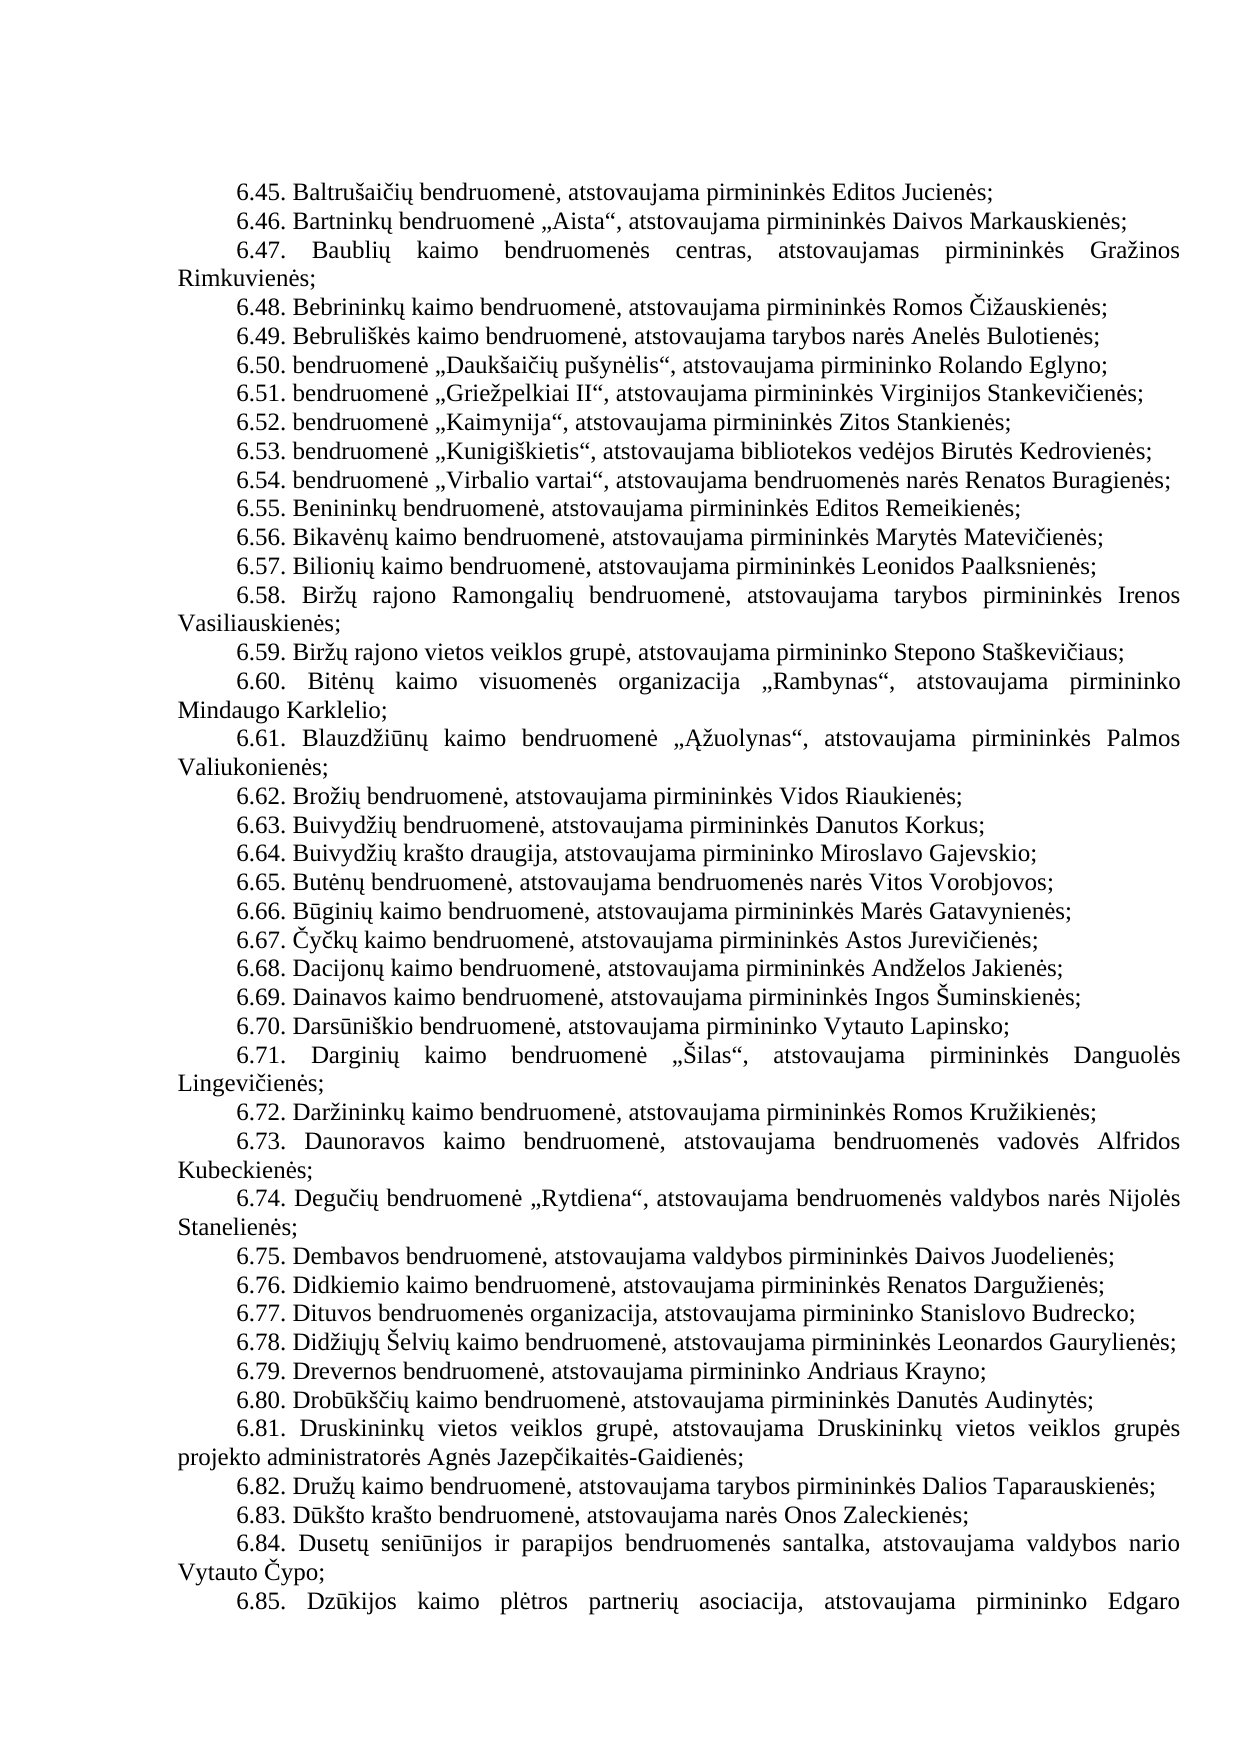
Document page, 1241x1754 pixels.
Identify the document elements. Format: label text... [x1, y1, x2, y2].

text 6.70. Darsūniškio bendruomenė, atstovaujama pirmininko Vytauto Lapinsko; [177, 1011, 1181, 1040]
text 6.68. Dacijonų kaimo bendruomenė, atstovaujama pirmininkės Andželos Jakienės; [177, 953, 1181, 982]
text 6.59. Biržų rajono vietos veiklos grupė, atstovaujama pirmininko Stepono Staškevičiaus; [177, 637, 1181, 666]
text 6.67. Čyčkų kaimo bendruomenė, atstovaujama pirmininkės Astos Jurevičienės; [177, 925, 1181, 953]
text 6.77. Dituvos bendruomenės organizacija, atstovaujama pirmininko Stanislovo Budrecko; [177, 1298, 1181, 1327]
text 6.61. Blauzdžiūnų kaimo bendruomenė „Ąžuolynas“, atstovaujama pirmininkės Palmos Valiukonienės; [177, 723, 1181, 781]
text 6.50. bendruomenė „Daukšaičių pušynėlis“, atstovaujama pirmininko Rolando Eglyno; [177, 350, 1181, 378]
text 6.49. Bebruliškės kaimo bendruomenė, atstovaujama tarybos narės Anelės Bulotienės; [177, 321, 1181, 350]
text 6.84. Dusetų seniūnijos ir parapijos bendruomenės santalka, atstovaujama valdybos nario Vytauto Čypo; [177, 1528, 1181, 1586]
text 6.81. Druskininkų vietos veiklos grupė, atstovaujama Druskininkų vietos veiklos grupės projekto administratorės Agnės Jazepčikaitės-Gaidienės; [177, 1413, 1181, 1471]
text 6.78. Didžiųjų Šelvių kaimo bendruomenė, atstovaujama pirmininkės Leonardos Gaurylienės; [177, 1327, 1181, 1356]
text 6.74. Degučių bendruomenė „Rytdiena“, atstovaujama bendruomenės valdybos narės Nijolės Stanelienės; [177, 1183, 1181, 1241]
text 6.45. Baltrušaičių bendruomenė, atstovaujama pirmininkės Editos Jucienės; [177, 177, 1181, 206]
text 6.80. Drobūkščių kaimo bendruomenė, atstovaujama pirmininkės Danutės Audinytės; [177, 1385, 1181, 1413]
text 6.82. Družų kaimo bendruomenė, atstovaujama tarybos pirmininkės Dalios Taparauskienės; [177, 1471, 1181, 1500]
text 6.55. Benininkų bendruomenė, atstovaujama pirmininkės Editos Remeikienės; [177, 493, 1181, 522]
text 6.63. Buivydžių bendruomenė, atstovaujama pirmininkės Danutos Korkus; [177, 810, 1181, 838]
text 6.48. Bebrininkų kaimo bendruomenė, atstovaujama pirmininkės Romos Čižauskienės; [177, 292, 1181, 321]
text 6.75. Dembavos bendruomenė, atstovaujama valdybos pirmininkės Daivos Juodelienės; [177, 1241, 1181, 1270]
text 6.72. Daržininkų kaimo bendruomenė, atstovaujama pirmininkės Romos Kružikienės; [177, 1097, 1181, 1126]
text 6.46. Bartninkų bendruomenė „Aista“, atstovaujama pirmininkės Daivos Markauskienės; [177, 206, 1181, 235]
text 6.65. Butėnų bendruomenė, atstovaujama bendruomenės narės Vitos Vorobjovos; [177, 867, 1181, 896]
text 6.52. bendruomenė „Kaimynija“, atstovaujama pirmininkės Zitos Stankienės; [177, 407, 1181, 436]
text 6.73. Daunoravos kaimo bendruomenė, atstovaujama bendruomenės vadovės Alfridos Kubeckienės; [177, 1126, 1181, 1183]
text 6.54. bendruomenė „Virbalio vartai“, atstovaujama bendruomenės narės Renatos Buragienės; [177, 465, 1181, 493]
text 6.79. Drevernos bendruomenė, atstovaujama pirmininko Andriaus Krayno; [177, 1356, 1181, 1385]
text 6.53. bendruomenė „Kunigiškietis“, atstovaujama bibliotekos vedėjos Birutės Kedrovienės; [177, 436, 1181, 465]
text 6.57. Bilionių kaimo bendruomenė, atstovaujama pirmininkės Leonidos Paalksnienės; [177, 551, 1181, 580]
text 6.85. Dzūkijos kaimo plėtros partnerių asociacija, atstovaujama pirmininko Edgaro [177, 1586, 1181, 1615]
text 6.47. Baublių kaimo bendruomenės centras, atstovaujamas pirmininkės Gražinos Rimkuvienės; [177, 235, 1181, 292]
text 6.58. Biržų rajono Ramongalių bendruomenė, atstovaujama tarybos pirmininkės Irenos Vasiliauskienės; [177, 580, 1181, 637]
text 6.66. Būginių kaimo bendruomenė, atstovaujama pirmininkės Marės Gatavynienės; [177, 896, 1181, 925]
text 6.76. Didkiemio kaimo bendruomenė, atstovaujama pirmininkės Renatos Dargužienės; [177, 1270, 1181, 1298]
text 6.71. Darginių kaimo bendruomenė „Šilas“, atstovaujama pirmininkės Danguolės Lingevičienės; [177, 1040, 1181, 1097]
text 6.83. Dūkšto krašto bendruomenė, atstovaujama narės Onos Zaleckienės; [177, 1500, 1181, 1528]
text 6.62. Brožių bendruomenė, atstovaujama pirmininkės Vidos Riaukienės; [177, 781, 1181, 810]
text 6.56. Bikavėnų kaimo bendruomenė, atstovaujama pirmininkės Marytės Matevičienės; [177, 522, 1181, 551]
text 6.69. Dainavos kaimo bendruomenė, atstovaujama pirmininkės Ingos Šuminskienės; [177, 982, 1181, 1011]
text 6.64. Buivydžių krašto draugija, atstovaujama pirmininko Miroslavo Gajevskio; [177, 838, 1181, 867]
text 6.51. bendruomenė „Griežpelkiai II“, atstovaujama pirmininkės Virginijos Stankevičienės; [177, 378, 1181, 407]
text 6.60. Bitėnų kaimo visuomenės organizacija „Rambynas“, atstovaujama pirmininko Mindaugo Karklelio; [177, 666, 1181, 723]
